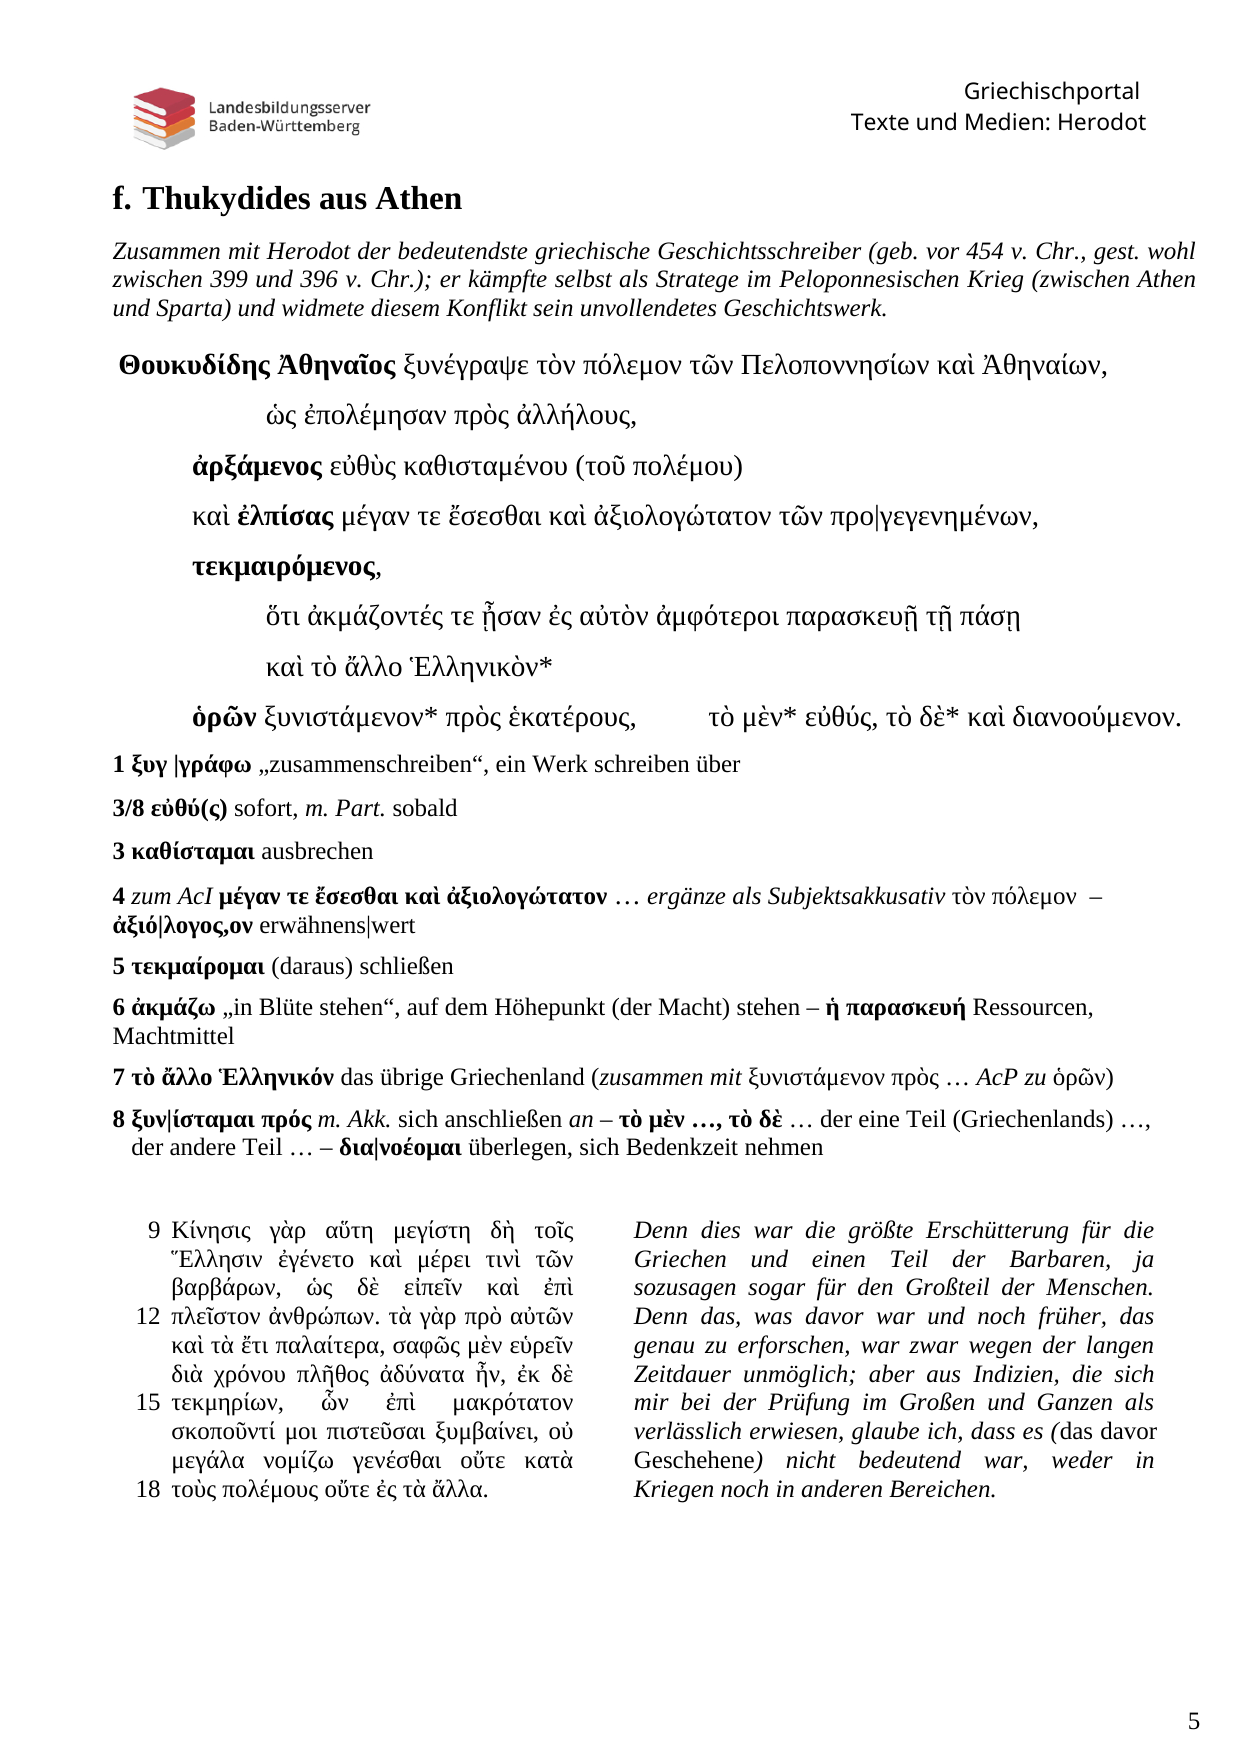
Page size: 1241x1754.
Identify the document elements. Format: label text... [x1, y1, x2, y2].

text ὡς ἐπολέμησαν πρὸς ἀλλήλους, [118, 397, 1152, 431]
text 1 ξυγ |γράφω „zusammenschreiben“, ein Werk schreiben über [112, 749, 1162, 778]
text τεκμαιρόμενος, [118, 548, 1152, 582]
text ἀρξάμενος εὐθὺς καθισταμένου (τοῦ πολέμου) [118, 448, 1152, 481]
text καὶ ἐλπίσας μέγαν τε ἔσεσθαι καὶ ἀξιολογώτατον τῶν προ|γεγενημένων, [118, 498, 1152, 531]
text 4 zum AcI μέγαν τε ἔσεσθαι καὶ ἀξιολογώτατον … ergänze als Subjektsakkusativ τὸν πόλεμον – ἀξιό|λογος,ον erwähnens|wert [112, 879, 1163, 939]
text 6 ἀκμάζω „in Blüte stehen“, auf dem Höhepunkt (der Macht) stehen – ἡ παρασκευή Ressourcen, Machtmittel [112, 992, 1163, 1050]
table_header 9 12 15 18 [113, 1215, 160, 1502]
table_header Kίνησις γὰρ αὕτη μεγίστη δὴ τοῖς Ἕλλησιν ἐγένετο καὶ μέρει τινὶ τῶν βαρβάρων, ὡς δὲ εἰπεῖν καὶ ἐπὶ πλεῖστον ἀνθρώπων. τὰ γὰρ πρὸ αὐτῶν καὶ τὰ ἔτι παλαίτερα, σαφῶς μὲν εὑρεῖν διὰ χρόνου πλῆθος ἀδύνατα ἦν, ἐκ δὲ τεκμηρίων, ὧν ἐπὶ μακρότατον σκοποῦντί μοι πιστεῦσαι ξυμβαίνει, οὐ μεγάλα νομίζω γενέσθαι οὔτε κατὰ τοὺς πολέμους οὔτε ἐς τὰ ἄλλα. [160, 1215, 622, 1502]
text καὶ τὸ ἄλλο Ἑλληνικὸν* [118, 649, 1152, 682]
text 8 ξυν|ίσταμαι πρός m. Akk. sich anschließen an – τὸ μὲν …, τὸ δὲ … der eine Teil (Griechenlands) …, der andere Teil … – δια|νοέομαι überlegen, sich Bedenkzeit nehmen [112, 1104, 1163, 1161]
text Θουκυδίδης Ἀθηναῖος ξυνέγραψε τὸν πόλεμον τῶν Πελοποννησίων καὶ Ἀθηναίων, [118, 347, 1152, 381]
text 3/8 εὐθύ(ς) sofort, m. Part. sobald [112, 793, 1162, 821]
text Zusammen mit Herodot der bedeutendste griechische Geschichtsschreiber (geb. vor 454 v. Chr., gest. wohl zwischen 399 und 396 v. Chr.); er kämpfte selbst als Stratege im Peloponnesischen Krieg (zwischen Athen und Sparta) und widmete diesem Konflikt sein unvollendetes Geschichtswerk. [112, 236, 1200, 322]
text 3 καθίσταμαι ausbrechen [112, 836, 1162, 864]
text ὁρῶν ξυνιστάμενον* πρὸς ἑκατέρους, τὸ μὲν* εὐθύς, τὸ δὲ* καὶ διανοούμενον. [118, 699, 1196, 733]
text 7 τὸ ἄλλο Ἑλληνικόν das übrige Griechenland (zusammen mit ξυνιστάμενον πρὸς … AcP zu ὁρῶν) [112, 1062, 1163, 1091]
list Thukydides aus Athen [112, 178, 1200, 217]
table_header Denn dies war die größte Erschütterung für die Griechen und einen Teil der Barbaren, ja sozusagen sogar für den Großteil der Menschen. Denn das, was davor war und noch früher, das genau zu erforschen, war zwar wegen der langen Zeitdauer unmöglich; aber aus Indizien, die sich mir bei der Prüfung im Großen und Ganzen als verlässlich erwiesen, glaube ich, dass es (das davor Geschehene) nicht bedeutend war, weder in Kriegen noch in anderen Bereichen. [623, 1215, 1185, 1502]
text 5 τεκμαίρομαι (daraus) schließen [112, 951, 1163, 980]
text ὅτι ἀκμάζοντές τε ᾖσαν ἐς αὐτὸν ἀμφότεροι παρασκευῇ τῇ πάσῃ [118, 598, 1152, 632]
